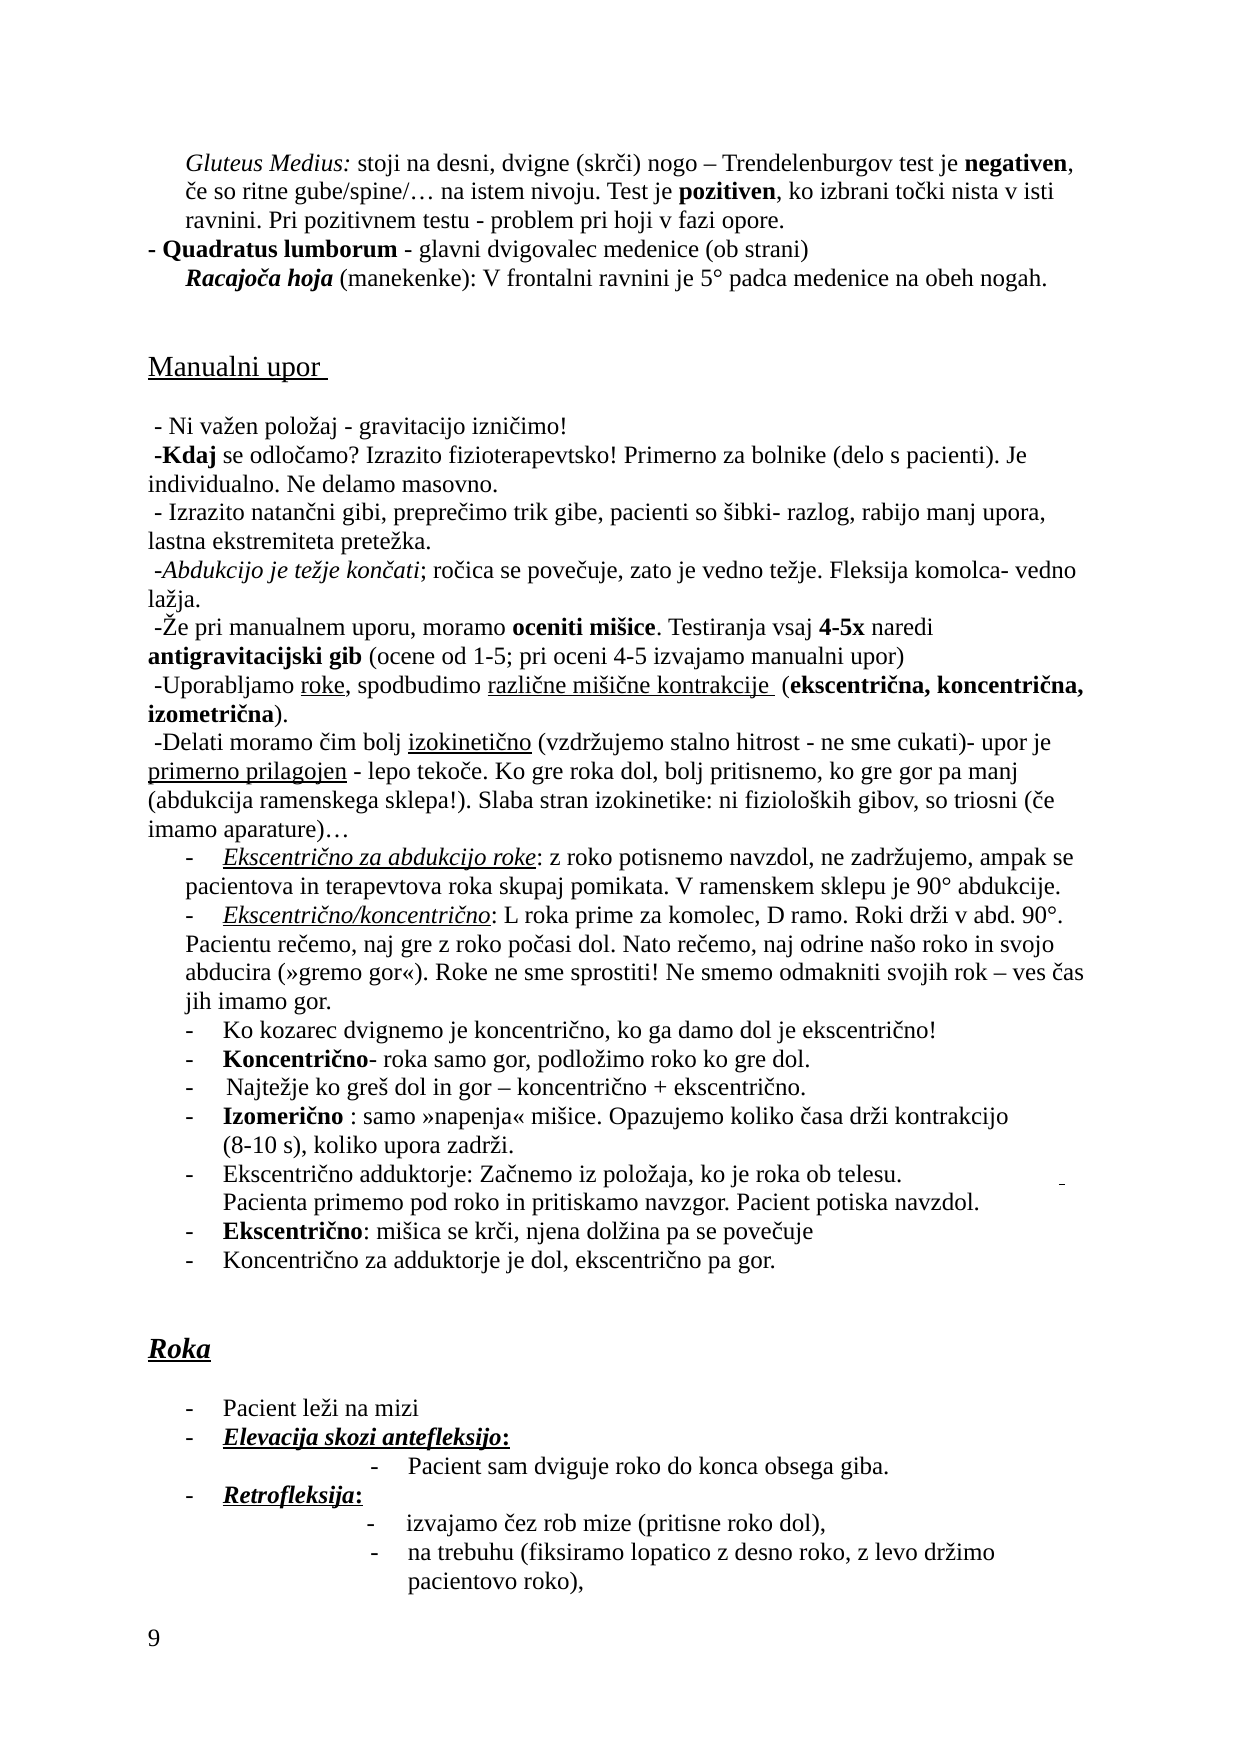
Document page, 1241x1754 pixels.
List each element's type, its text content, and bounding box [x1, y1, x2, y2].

text Pacienta primemo pod roko in pritiskamo navzgor. Pacient potiska navzdol. [148, 1187, 1093, 1216]
text -Abdukcijo je težje končati; ročica se povečuje, zato je vedno težje. Fleksija komolca- vedno lažja. [148, 555, 1093, 612]
subtitle Roka [148, 1331, 1093, 1365]
text Racajoča hoja (manekenke): V frontalni ravnini je 5° padca medenice na obeh nogah. [185, 263, 1093, 291]
list Ekscentrično za abdukcijo roke: z roko potisnemo navzdol, ne zadržujemo, ampak se pacientova in terapevtova roka skupaj pomikata. V ramenskem sklepu je 90° abdukcije. [185, 842, 1093, 900]
list Najtežje ko greš dol in gor – koncentrično + ekscentrično. [185, 1072, 1093, 1101]
text -Delati moramo čim bolj izokinetično (vzdržujemo stalno hitrost - ne sme cukati)- upor je primerno prilagojen - lepo tekoče. Ko gre roka dol, bolj pritisnemo, ko gre gor pa manj (abdukcija ramenskega sklepa!). Slaba stran izokinetike: ni fizioloških gibov, so triosni (če imamo aparature)… [148, 727, 1093, 842]
text - Izrazito natančni gibi, preprečimo trik gibe, pacienti so šibki- razlog, rabijo manj upora, lastna ekstremiteta pretežka. [148, 497, 1093, 555]
text - izvajamo čez rob mize (pritisne roko dol), [185, 1508, 1093, 1537]
text -Uporabljamo roke, spodbudimo različne mišične kontrakcije (ekscentrična, koncentrična, izometrična). [148, 670, 1093, 727]
list Retrofleksija: [185, 1480, 1093, 1508]
text - Quadratus lumborum - glavni dvigovalec medenice (ob strani) [148, 234, 1093, 263]
text -Kdaj se odločamo? Izrazito fizioterapevtsko! Primerno za bolnike (delo s pacienti). Je individualno. Ne delamo masovno. [148, 440, 1093, 497]
text (8-10 s), koliko upora zadrži. [148, 1130, 1093, 1159]
list Ekscentrično/koncentrično: L roka prime za komolec, D ramo. Roki drži v abd. 90°. Pacientu rečemo, naj gre z roko počasi dol. Nato rečemo, naj odrine našo roko in svojo abducira (»gremo gor«). Roke ne sme sprostiti! Ne smemo odmakniti svojih rok – ves čas jih imamo gor. [185, 900, 1093, 1015]
list na trebuhu (fiksiramo lopatico z desno roko, z levo držimo pacientovo roko), [370, 1537, 1093, 1595]
list Pacient sam dviguje roko do konca obsega giba. [370, 1451, 1093, 1480]
list Ekscentrično adduktorje: Začnemo iz položaja, ko je roka ob telesu. [185, 1159, 1093, 1187]
list Elevacija skozi antefleksijo: [185, 1422, 1093, 1451]
text - Ni važen položaj - gravitacijo izničimo! [148, 411, 1093, 440]
text Gluteus Medius: stoji na desni, dvigne (skrči) nogo – Trendelenburgov test je negativen, če so ritne gube/spine/… na istem nivoju. Test je pozitiven, ko izbrani točki nista v isti ravnini. Pri pozitivnem testu - problem pri hoji v fazi opore. [185, 148, 1093, 234]
list Pacient leži na mizi [185, 1393, 1093, 1422]
subtitle Manualni upor [148, 349, 1093, 382]
list Ko kozarec dvignemo je koncentrično, ko ga damo dol je ekscentrično! [185, 1015, 1093, 1044]
list Koncentrično- roka samo gor, podložimo roko ko gre dol. [185, 1044, 1093, 1072]
text -Že pri manualnem uporu, moramo oceniti mišice. Testiranja vsaj 4-5x naredi antigravitacijski gib (ocene od 1-5; pri oceni 4-5 izvajamo manualni upor) [148, 612, 1093, 670]
list Ekscentrično: mišica se krči, njena dolžina pa se povečuje [185, 1216, 1093, 1245]
list Koncentrično za adduktorje je dol, ekscentrično pa gor. [185, 1245, 1093, 1274]
list Izomerično : samo »napenja« mišice. Opazujemo koliko časa drži kontrakcijo [185, 1101, 1093, 1130]
